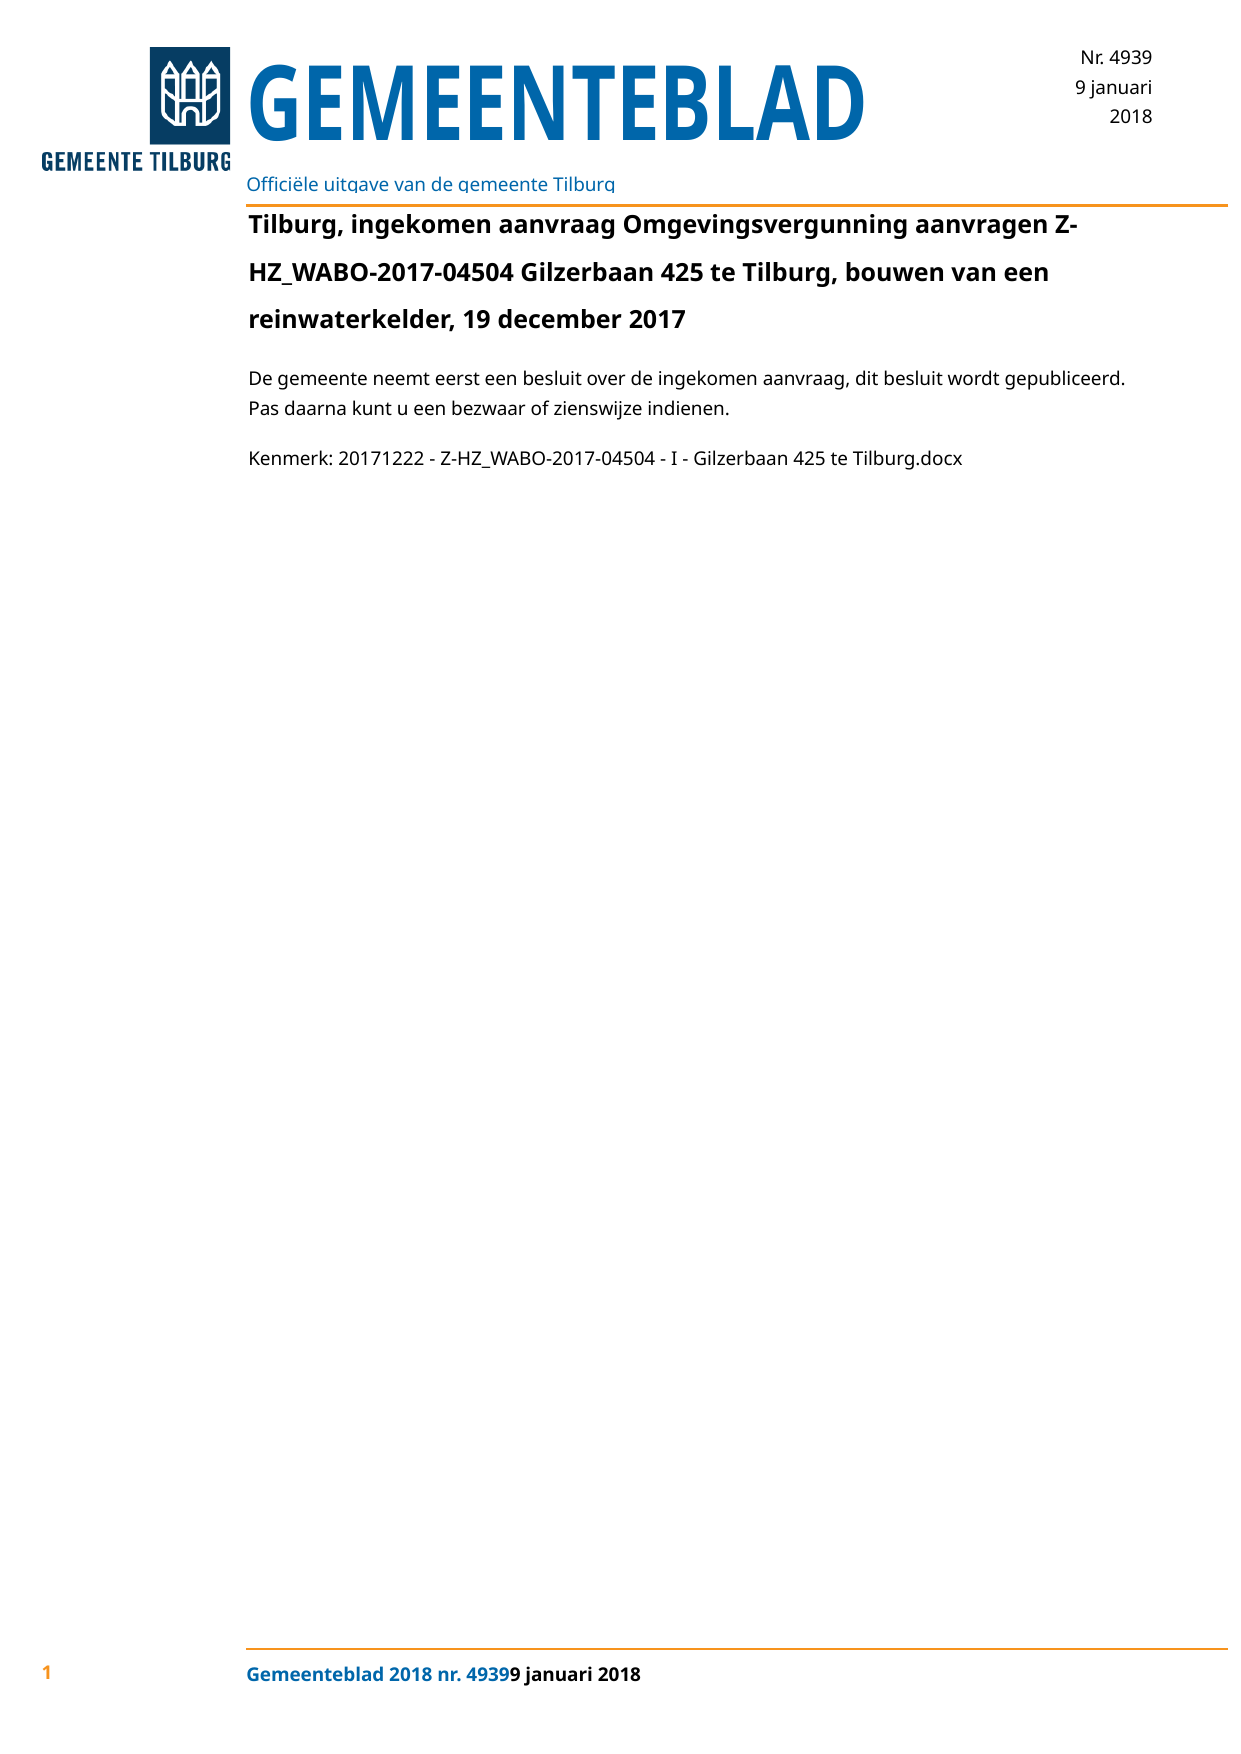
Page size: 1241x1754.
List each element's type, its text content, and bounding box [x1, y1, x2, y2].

picture [41, 47, 231, 172]
text De gemeente neemt eerst een besluit over de ingekomen aanvraag, dit besluit wordt gepubliceerd. Pas daarna kunt u een bezwaar of zienswijze indienen. [248, 366, 1152, 421]
text Kenmerk: 20171222 - Z-HZ_WABO-2017-04504 - I - Gilzerbaan 425 te Tilburg.docx [248, 446, 1152, 471]
text Tilburg, ingekomen aanvraag Omgevingsvergunning aanvragen Z-HZ_WABO-2017-04504 Gilzerbaan 425 te Tilburg, bouwen van een reinwaterkelder, 19 december 2017 [248, 207, 1152, 336]
